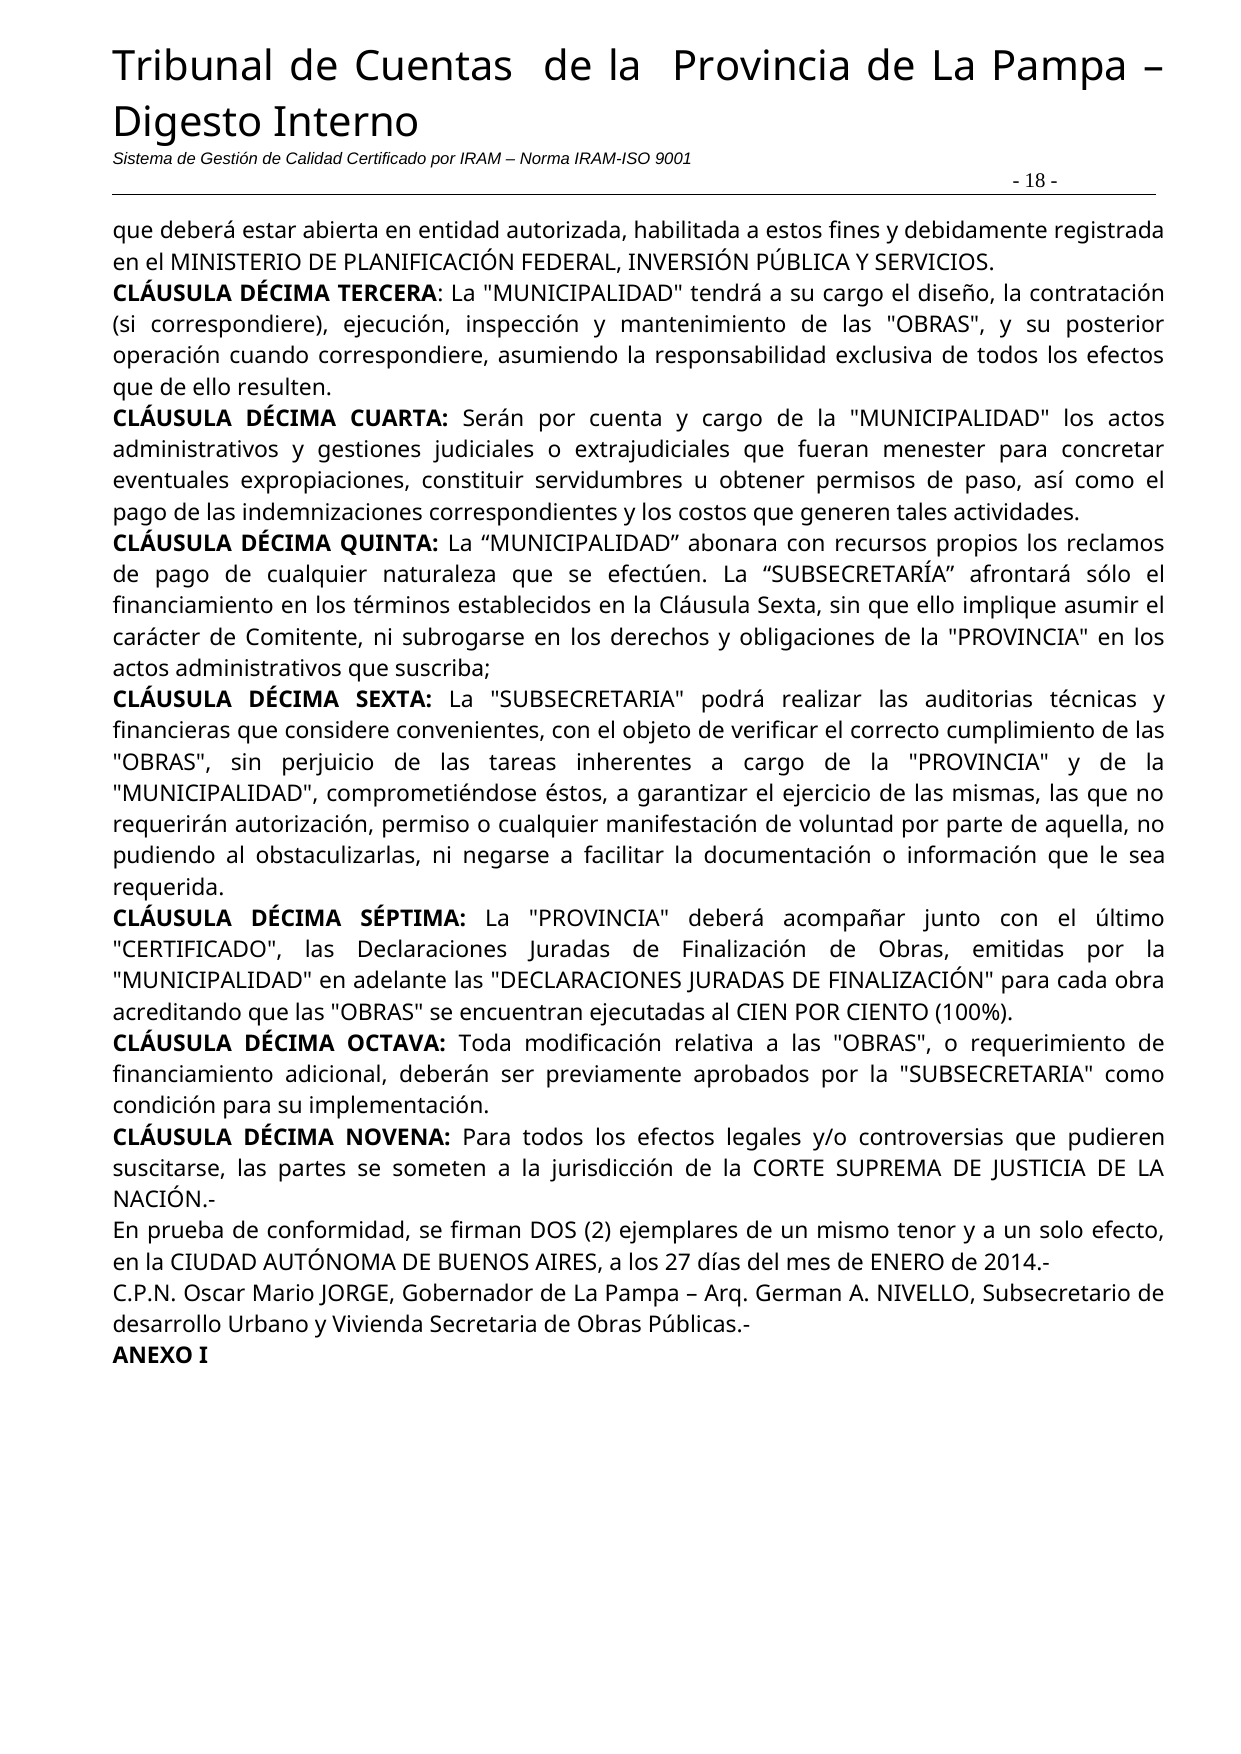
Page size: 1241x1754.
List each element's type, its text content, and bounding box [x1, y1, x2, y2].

text CLÁUSULA DÉCIMA CUARTA: Serán por cuenta y cargo de la "MUNICIPALIDAD" los actos administrativos y gestiones judiciales o extrajudiciales que fueran menester para concretar eventuales expropiaciones, constituir servidumbres u obtener permisos de paso, así como el pago de las indemnizaciones correspondientes y los costos que generen tales actividades. [112, 402, 1166, 527]
text que deberá estar abierta en entidad autorizada, habilitada a estos fines y debidamente registrada en el MINISTERIO DE PLANIFICACIÓN FEDERAL, INVERSIÓN PÚBLICA Y SERVICIOS. [112, 214, 1166, 277]
text En prueba de conformidad, se firman DOS (2) ejemplares de un mismo tenor y a un solo efecto, en la CIUDAD AUTÓNOMA DE BUENOS AIRES, a los 27 días del mes de ENERO de 2014.- [112, 1214, 1166, 1277]
text CLÁUSULA DÉCIMA SEXTA: La "SUBSECRETARIA" podrá realizar las auditorias técnicas y financieras que considere convenientes, con el objeto de verificar el correcto cumplimiento de las "OBRAS", sin perjuicio de las tareas inherentes a cargo de la "PROVINCIA" y de la "MUNICIPALIDAD", comprometiéndose éstos, a garantizar el ejercicio de las mismas, las que no requerirán autorización, permiso o cualquier manifestación de voluntad por parte de aquella, no pudiendo al obstaculizarlas, ni negarse a facilitar la documentación o información que le sea requerida. [112, 683, 1166, 902]
text CLÁUSULA DÉCIMA QUINTA: La “MUNICIPALIDAD” abonara con recursos propios los reclamos de pago de cualquier naturaleza que se efectúen. La “SUBSECRETARÍA” afrontará sólo el financiamiento en los términos establecidos en la Cláusula Sexta, sin que ello implique asumir el carácter de Comitente, ni subrogarse en los derechos y obligaciones de la "PROVINCIA" en los actos administrativos que suscriba; [112, 527, 1166, 683]
text CLÁUSULA DÉCIMA OCTAVA: Toda modificación relativa a las "OBRAS", o requerimiento de financiamiento adicional, deberán ser previamente aprobados por la "SUBSECRETARIA" como condición para su implementación. [112, 1027, 1166, 1121]
text CLÁUSULA DÉCIMA TERCERA: La "MUNICIPALIDAD" tendrá a su cargo el diseño, la contratación (si correspondiere), ejecución, inspección y mantenimiento de las "OBRAS", y su posterior operación cuando correspondiere, asumiendo la responsabilidad exclusiva de todos los efectos que de ello resulten. [112, 277, 1166, 402]
text CLÁUSULA DÉCIMA SÉPTIMA: La "PROVINCIA" deberá acompañar junto con el último "CERTIFICADO", las Declaraciones Juradas de Finalización de Obras, emitidas por la "MUNICIPALIDAD" en adelante las "DECLARACIONES JURADAS DE FINALIZACIÓN" para cada obra acreditando que las "OBRAS" se encuentran ejecutadas al CIEN POR CIENTO (100%). [112, 902, 1166, 1027]
text CLÁUSULA DÉCIMA NOVENA: Para todos los efectos legales y/o controversias que pudieren suscitarse, las partes se someten a la jurisdicción de la CORTE SUPREMA DE JUSTICIA DE LA NACIÓN.- [112, 1121, 1166, 1214]
text C.P.N. Oscar Mario JORGE, Gobernador de La Pampa – Arq. German A. NIVELLO, Subsecretario de desarrollo Urbano y Vivienda Secretaria de Obras Públicas.- [112, 1277, 1166, 1339]
text ANEXO I [112, 1339, 1166, 1371]
